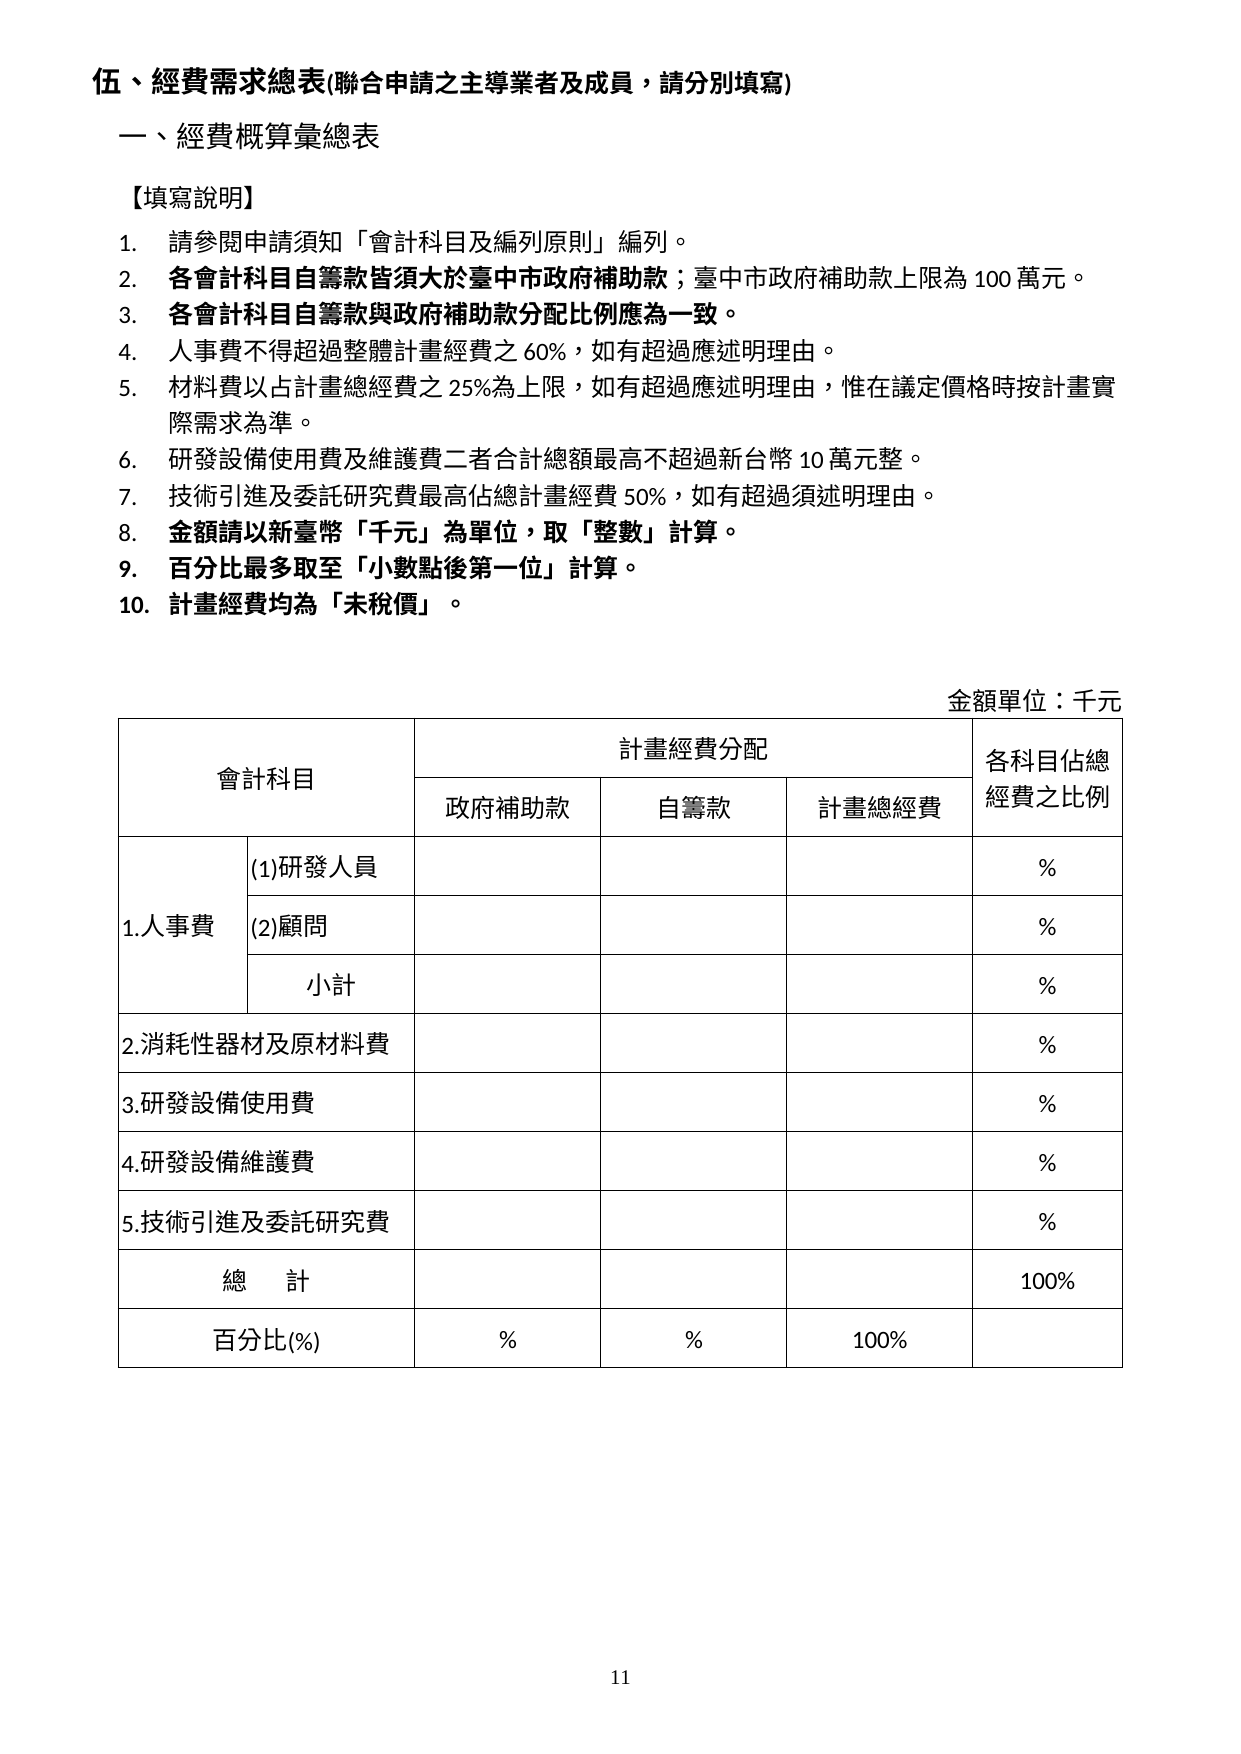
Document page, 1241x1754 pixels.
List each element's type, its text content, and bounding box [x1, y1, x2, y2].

table_cell [415, 1132, 600, 1190]
table_cell 2.消耗性器材及原材料費 [119, 1014, 414, 1072]
table_cell [601, 1014, 786, 1072]
table_cell [787, 896, 972, 954]
table_header 計畫經費分配 [415, 719, 972, 777]
table_cell [601, 1191, 786, 1249]
list 材料費以占計畫總經費之25%為上限，如有超過應述明理由，惟在議定價格時按計畫實際需求為準。 [118, 367, 1122, 440]
table_cell % [973, 1073, 1122, 1131]
list 請參閱申請須知「會計科目及編列原則」編列。 [118, 222, 1122, 258]
table_cell [973, 1309, 1122, 1367]
table_cell [601, 896, 786, 954]
table_cell [787, 837, 972, 895]
list 技術引進及委託研究費最高佔總計畫經費50%，如有超過須述明理由。 [118, 476, 1122, 512]
table_cell 百分比(%) [119, 1309, 414, 1367]
table_cell 3.研發設備使用費 [119, 1073, 414, 1131]
table_cell 政府補助款 [415, 778, 600, 836]
table_cell % [415, 1309, 600, 1367]
list 研發設備使用費及維護費二者合計總額最高不超過新台幣10萬元整。 [118, 440, 1122, 476]
table_cell [415, 837, 600, 895]
text 一、經費概算彙總表 [118, 114, 1122, 156]
table_cell 總 計 [119, 1250, 414, 1308]
table_cell [415, 1073, 600, 1131]
text 金額單位：千元 [118, 681, 1122, 718]
table_cell [415, 955, 600, 1013]
table_cell [415, 896, 600, 954]
list 人事費不得超過整體計畫經費之60%，如有超過應述明理由。 [118, 331, 1122, 367]
table_cell (2)顧問 [248, 896, 414, 954]
text 【填寫說明】 [118, 174, 1122, 216]
table_cell % [973, 1191, 1122, 1249]
list 百分比最多取至「小數點後第一位」計算。 [118, 548, 1122, 585]
list 各會計科目自籌款皆須大於臺中市政府補助款；臺中市政府補助款上限為100萬元。 [118, 258, 1122, 295]
table_cell [601, 1073, 786, 1131]
table_cell [601, 1132, 786, 1190]
list 各會計科目自籌款與政府補助款分配比例應為一致。 [118, 295, 1122, 331]
table_cell [787, 1014, 972, 1072]
table_cell [787, 1132, 972, 1190]
table_cell [415, 1191, 600, 1249]
table_cell [787, 1073, 972, 1131]
table_cell [787, 1250, 972, 1308]
table_cell 自籌款 [601, 778, 786, 836]
text 伍、經費需求總表(聯合申請之主導業者及成員，請分別填寫) [74, 59, 1122, 101]
table_cell 小計 [248, 955, 414, 1013]
table_cell 5.技術引進及委託研究費 [119, 1191, 414, 1249]
list 計畫經費均為「未稅價」。 [118, 585, 1122, 621]
table_header 會計科目 [119, 719, 414, 836]
table_cell % [973, 896, 1122, 954]
table_cell [601, 1250, 786, 1308]
table_cell [787, 1191, 972, 1249]
table_cell 4.研發設備維護費 [119, 1132, 414, 1190]
list 金額請以新臺幣「千元」為單位，取「整數」計算。 [118, 512, 1122, 548]
table_cell [415, 1014, 600, 1072]
table_header 各科目佔總經費之比例 [973, 719, 1122, 836]
table_cell % [973, 955, 1122, 1013]
table_cell [415, 1250, 600, 1308]
table_cell 計畫總經費 [787, 778, 972, 836]
table_cell 100% [787, 1309, 972, 1367]
table_cell [601, 955, 786, 1013]
table_cell [601, 837, 786, 895]
table_cell 100% [973, 1250, 1122, 1308]
table_cell (1)研發人員 [248, 837, 414, 895]
table_cell % [601, 1309, 786, 1367]
table_cell [787, 955, 972, 1013]
table_cell % [973, 837, 1122, 895]
table_cell % [973, 1132, 1122, 1190]
table_cell 1.人事費 [119, 837, 247, 1013]
table_cell % [973, 1014, 1122, 1072]
